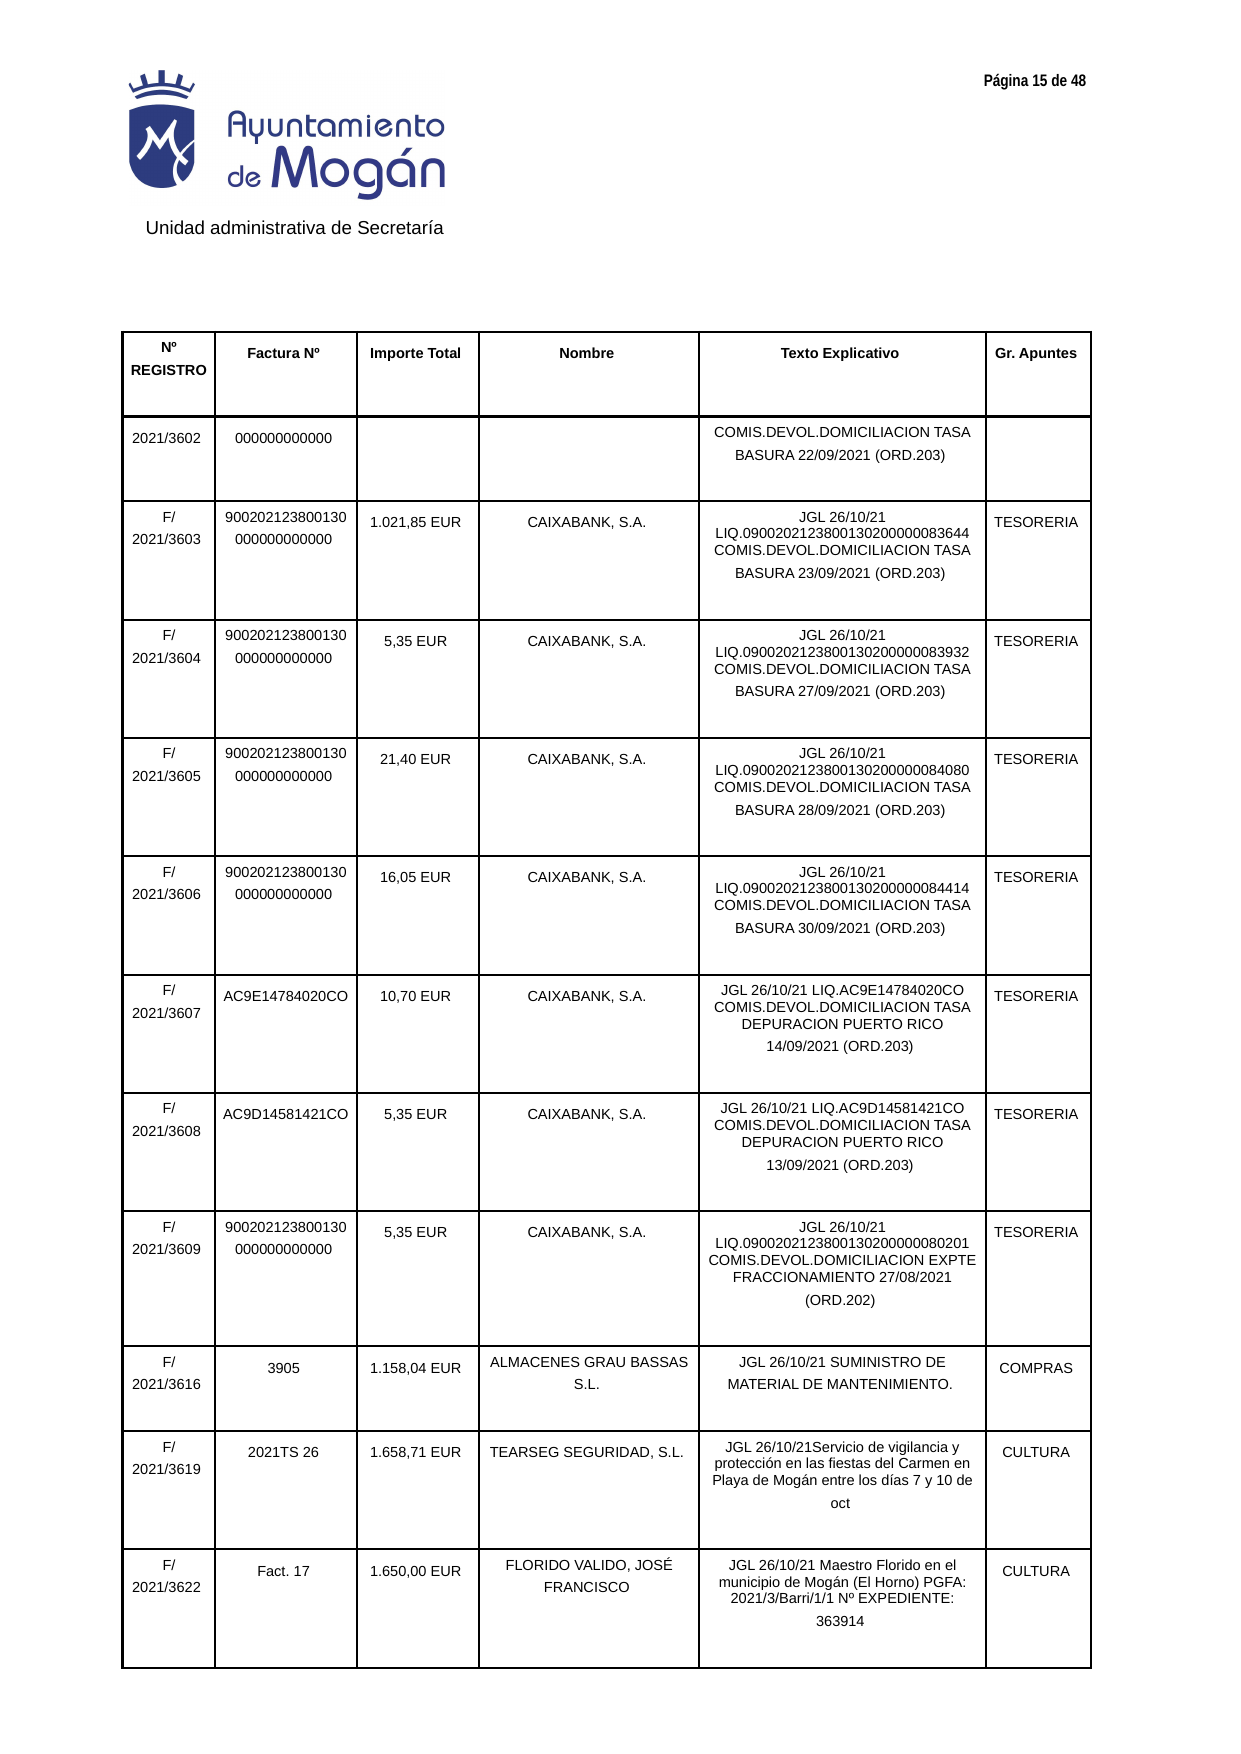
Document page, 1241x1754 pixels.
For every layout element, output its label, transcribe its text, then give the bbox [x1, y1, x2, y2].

table_cell COMIS.DEVOL.DOMICILIACION TASA BASURA 22/09/2021 (ORD.203) [700, 418, 985, 500]
table_cell 2021TS 26 [216, 1432, 356, 1548]
table_cell F/2021/3607 [124, 976, 214, 1092]
table_cell 3905 [216, 1347, 356, 1430]
table_cell TESORERIA [987, 1094, 1090, 1210]
table_cell 1.658,71 EUR [358, 1432, 478, 1548]
table_cell TESORERIA [987, 502, 1090, 618]
table_cell CAIXABANK, S.A. [480, 1094, 698, 1210]
table_cell TESORERIA [987, 857, 1090, 973]
table_cell F/2021/3603 [124, 502, 214, 618]
table_cell TESORERIA [987, 976, 1090, 1092]
table_cell F/2021/3605 [124, 739, 214, 855]
table_cell 2021/3602 [124, 418, 214, 500]
table_cell 900202123800130000000000000 [216, 1212, 356, 1345]
table_header Gr. Apuntes [987, 333, 1090, 415]
table_cell 900202123800130000000000000 [216, 857, 356, 973]
table_cell JGL 26/10/21 LIQ.0900202123800130200000080201 COMIS.DEVOL.DOMICILIACION EXPTE FRACCIONAMIENTO 27/08/2021 (ORD.202) [700, 1212, 985, 1345]
table_cell [987, 418, 1090, 500]
table_cell JGL 26/10/21 LIQ.0900202123800130200000084414 COMIS.DEVOL.DOMICILIACION TASA BASURA 30/09/2021 (ORD.203) [700, 857, 985, 973]
table_cell TEARSEG SEGURIDAD, S.L. [480, 1432, 698, 1548]
table_cell 900202123800130000000000000 [216, 621, 356, 737]
table_cell CAIXABANK, S.A. [480, 976, 698, 1092]
table_cell [480, 418, 698, 500]
table_cell 16,05 EUR [358, 857, 478, 973]
table_cell JGL 26/10/21 SUMINISTRO DE MATERIAL DE MANTENIMIENTO. [700, 1347, 985, 1430]
table_cell F/2021/3616 [124, 1347, 214, 1430]
table_cell JGL 26/10/21Servicio de vigilancia y protección en las fiestas del Carmen en Playa de Mogán entre los días 7 y 10 de oct [700, 1432, 985, 1548]
table_cell CAIXABANK, S.A. [480, 502, 698, 618]
table_cell CAIXABANK, S.A. [480, 739, 698, 855]
table_header Texto Explicativo [700, 333, 985, 415]
table_cell F/2021/3606 [124, 857, 214, 973]
table_cell TESORERIA [987, 739, 1090, 855]
table_cell FLORIDO VALIDO, JOSÉ FRANCISCO [480, 1550, 698, 1667]
picture [128, 70, 445, 206]
table_cell CULTURA [987, 1432, 1090, 1548]
table_cell 5,35 EUR [358, 1094, 478, 1210]
table_cell 000000000000 [216, 418, 356, 500]
table_cell 1.650,00 EUR [358, 1550, 478, 1667]
table_cell 900202123800130000000000000 [216, 739, 356, 855]
table_cell TESORERIA [987, 1212, 1090, 1345]
table_cell TESORERIA [987, 621, 1090, 737]
table_cell JGL 26/10/21 Maestro Florido en el municipio de Mogán (El Horno) PGFA: 2021/3/Barri/1/1 Nº EXPEDIENTE: 363914 [700, 1550, 985, 1667]
table_cell F/2021/3619 [124, 1432, 214, 1548]
table_cell JGL 26/10/21 LIQ.AC9E14784020CO COMIS.DEVOL.DOMICILIACION TASA DEPURACION PUERTO RICO 14/09/2021 (ORD.203) [700, 976, 985, 1092]
table_cell CAIXABANK, S.A. [480, 621, 698, 737]
table_cell CAIXABANK, S.A. [480, 857, 698, 973]
table_cell [358, 418, 478, 500]
table_header Factura Nº [216, 333, 356, 415]
table_cell JGL 26/10/21 LIQ.0900202123800130200000084080 COMIS.DEVOL.DOMICILIACION TASA BASURA 28/09/2021 (ORD.203) [700, 739, 985, 855]
table_cell 1.158,04 EUR [358, 1347, 478, 1430]
table_cell 1.021,85 EUR [358, 502, 478, 618]
table_cell Fact. 17 [216, 1550, 356, 1667]
table_cell F/2021/3604 [124, 621, 214, 737]
table_cell JGL 26/10/21 LIQ.0900202123800130200000083932 COMIS.DEVOL.DOMICILIACION TASA BASURA 27/09/2021 (ORD.203) [700, 621, 985, 737]
table_cell CULTURA [987, 1550, 1090, 1667]
table_cell 900202123800130000000000000 [216, 502, 356, 618]
table_cell JGL 26/10/21 LIQ.AC9D14581421CO COMIS.DEVOL.DOMICILIACION TASA DEPURACION PUERTO RICO 13/09/2021 (ORD.203) [700, 1094, 985, 1210]
table_cell AC9D14581421CO [216, 1094, 356, 1210]
table_header Importe Total [358, 333, 478, 415]
table_cell 10,70 EUR [358, 976, 478, 1092]
table_cell F/2021/3608 [124, 1094, 214, 1210]
table_cell F/2021/3622 [124, 1550, 214, 1667]
table_cell 21,40 EUR [358, 739, 478, 855]
table_cell CAIXABANK, S.A. [480, 1212, 698, 1345]
table_cell F/2021/3609 [124, 1212, 214, 1345]
table_cell COMPRAS [987, 1347, 1090, 1430]
table_cell JGL 26/10/21 LIQ.0900202123800130200000083644 COMIS.DEVOL.DOMICILIACION TASA BASURA 23/09/2021 (ORD.203) [700, 502, 985, 618]
table_header Nº REGISTRO [124, 333, 214, 415]
table_cell 5,35 EUR [358, 621, 478, 737]
table_cell ALMACENES GRAU BASSAS S.L. [480, 1347, 698, 1430]
table_cell AC9E14784020CO [216, 976, 356, 1092]
table_cell 5,35 EUR [358, 1212, 478, 1345]
table_header Nombre [480, 333, 698, 415]
